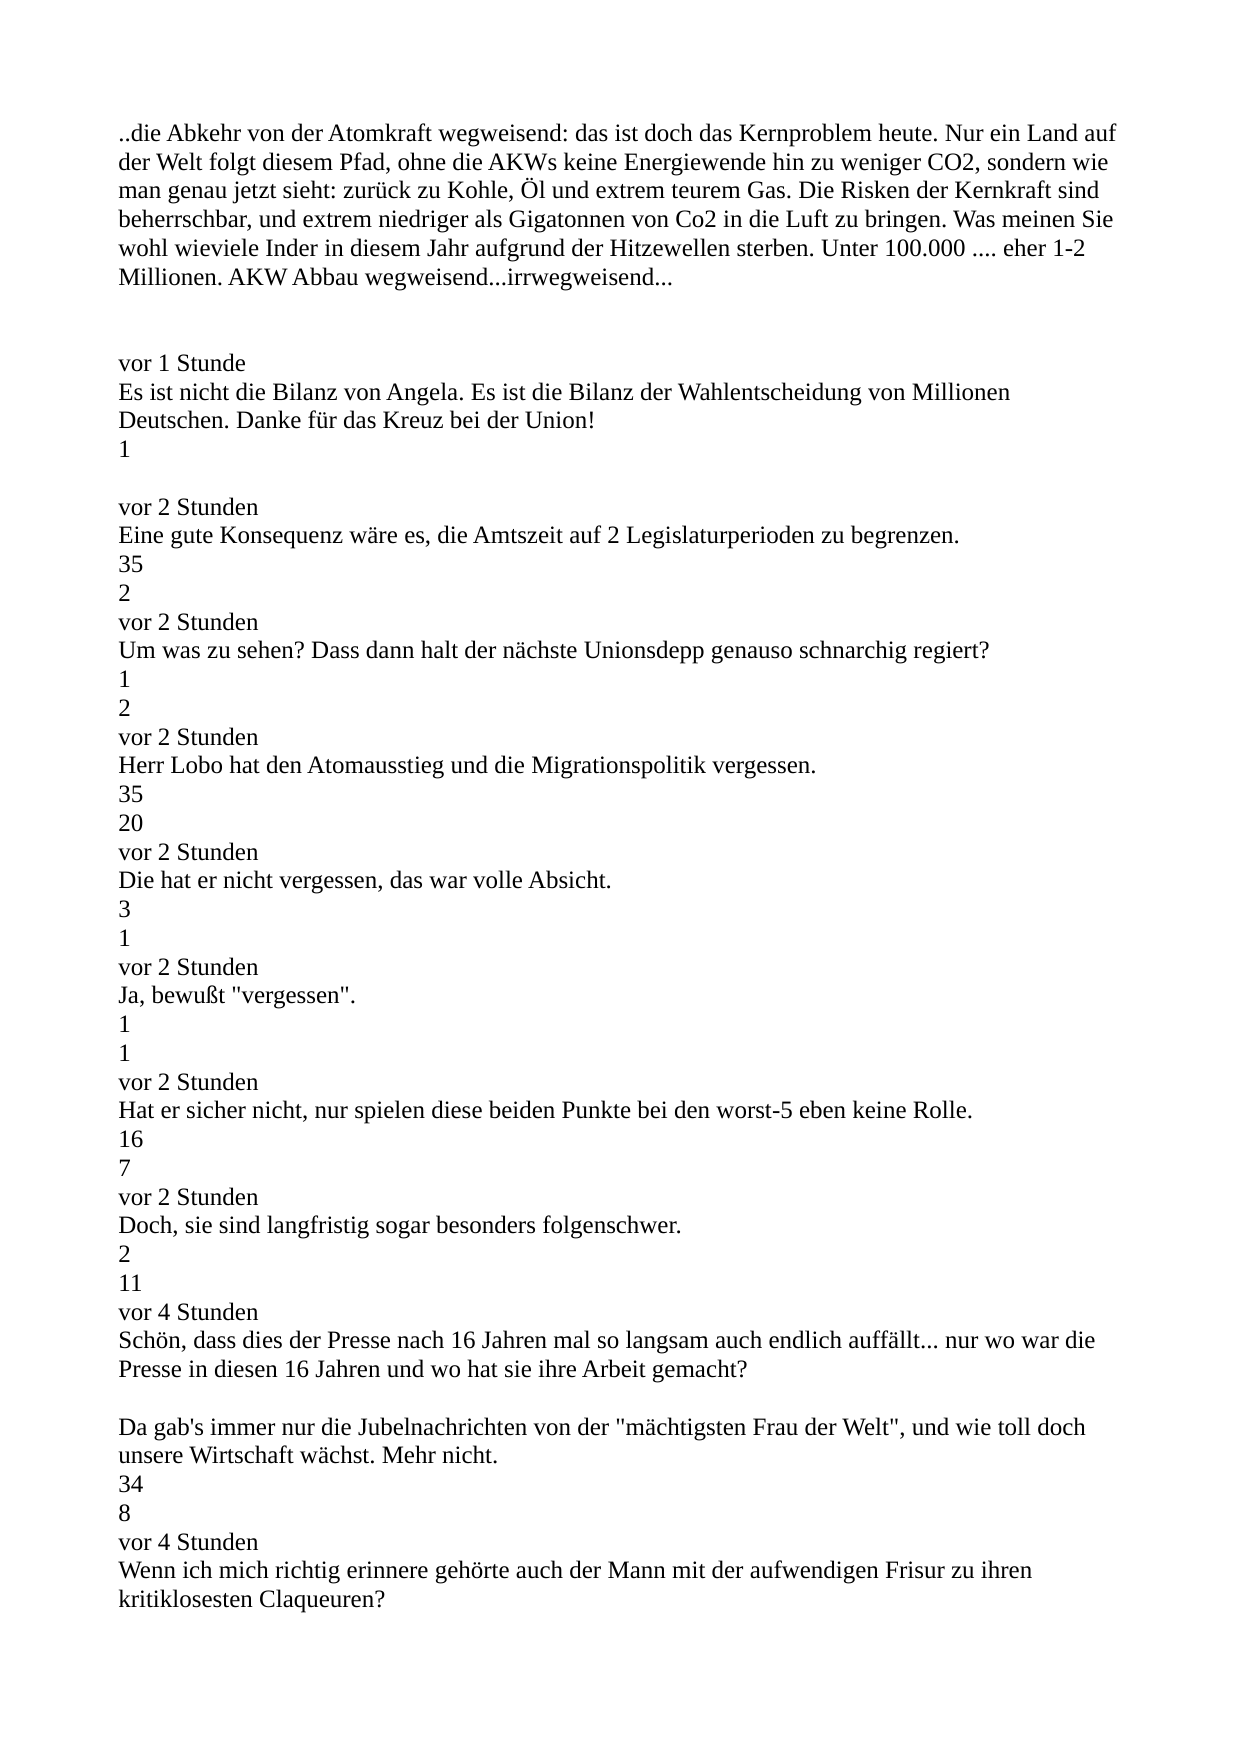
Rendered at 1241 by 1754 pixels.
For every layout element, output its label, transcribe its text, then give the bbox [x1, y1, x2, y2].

text 11 [118, 1268, 1122, 1297]
text 1 [118, 434, 1122, 463]
text Es ist nicht die Bilanz von Angela. Es ist die Bilanz der Wahlentscheidung von Millionen Deutschen. Danke für das Kreuz bei der Union! [118, 377, 1122, 434]
text ..die Abkehr von der Atomkraft wegweisend: das ist doch das Kernproblem heute. Nur ein Land auf der Welt folgt diesem Pfad, ohne die AKWs keine Energiewende hin zu weniger CO2, sondern wie man genau jetzt sieht: zurück zu Kohle, Öl und extrem teurem Gas. Die Risken der Kernkraft sind beherrschbar, und extrem niedriger als Gigatonnen von Co2 in die Luft zu bringen. Was meinen Sie wohl wieviele Inder in diesem Jahr aufgrund der Hitzewellen sterben. Unter 100.000 .... eher 1-2 Millionen. AKW Abbau wegweisend...irrwegweisend... [118, 118, 1122, 291]
text 34 [118, 1469, 1122, 1498]
text vor 2 Stunden [118, 1182, 1122, 1211]
text vor 4 Stunden [118, 1297, 1122, 1326]
text Ja, bewußt "vergessen". [118, 981, 1122, 1009]
text Eine gute Konsequenz wäre es, die Amtszeit auf 2 Legislaturperioden zu begrenzen. [118, 521, 1122, 549]
text vor 4 Stunden [118, 1527, 1122, 1556]
text 8 [118, 1498, 1122, 1527]
text 2 [118, 578, 1122, 607]
text Herr Lobo hat den Atomausstieg und die Migrationspolitik vergessen. [118, 751, 1122, 779]
text vor 1 Stunde [118, 348, 1122, 377]
text 1 [118, 1038, 1122, 1067]
text 35 [118, 779, 1122, 808]
text vor 2 Stunden [118, 607, 1122, 636]
text vor 2 Stunden [118, 492, 1122, 521]
text Um was zu sehen? Dass dann halt der nächste Unionsdepp genauso schnarchig regiert? [118, 636, 1122, 664]
text 2 [118, 693, 1122, 722]
text vor 2 Stunden [118, 952, 1122, 981]
text Hat er sicher nicht, nur spielen diese beiden Punkte bei den worst-5 eben keine Rolle. [118, 1096, 1122, 1124]
text 2 [118, 1239, 1122, 1268]
text 35 [118, 549, 1122, 578]
text Da gab's immer nur die Jubelnachrichten von der "mächtigsten Frau der Welt", und wie toll doch unsere Wirtschaft wächst. Mehr nicht. [118, 1412, 1122, 1469]
text vor 2 Stunden [118, 722, 1122, 751]
text 1 [118, 923, 1122, 952]
text Schön, dass dies der Presse nach 16 Jahren mal so langsam auch endlich auffällt... nur wo war die Presse in diesen 16 Jahren und wo hat sie ihre Arbeit gemacht? [118, 1326, 1122, 1383]
text 7 [118, 1153, 1122, 1182]
text 20 [118, 808, 1122, 837]
text 3 [118, 894, 1122, 923]
text 16 [118, 1124, 1122, 1153]
text vor 2 Stunden [118, 1067, 1122, 1096]
text Wenn ich mich richtig erinnere gehörte auch der Mann mit der aufwendigen Frisur zu ihren kritiklosesten Claqueuren? [118, 1556, 1122, 1613]
text Doch, sie sind langfristig sogar besonders folgenschwer. [118, 1211, 1122, 1239]
text 1 [118, 664, 1122, 693]
text vor 2 Stunden [118, 837, 1122, 866]
text Die hat er nicht vergessen, das war volle Absicht. [118, 866, 1122, 894]
text 1 [118, 1009, 1122, 1038]
